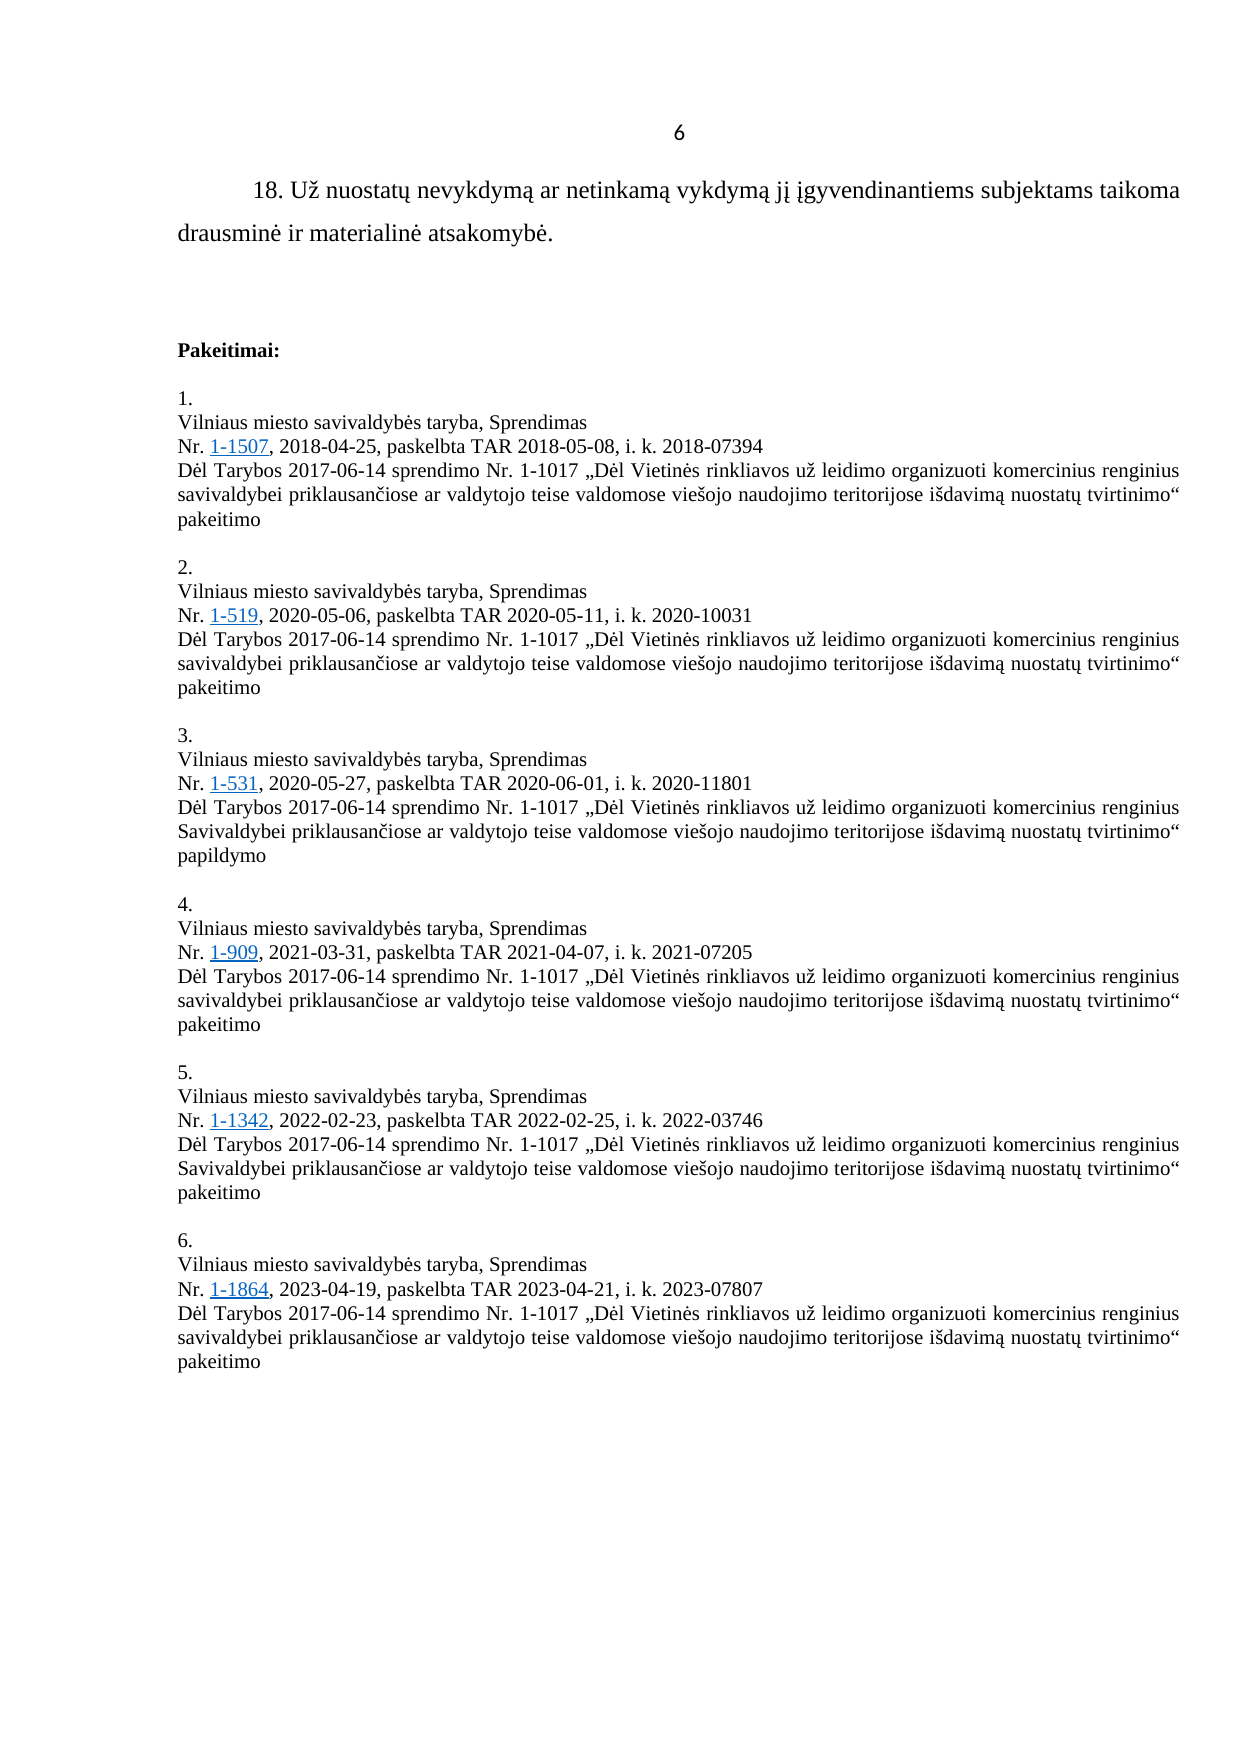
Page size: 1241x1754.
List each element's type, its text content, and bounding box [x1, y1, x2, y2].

text Vilniaus miesto savivaldybės taryba, Sprendimas [177, 1252, 1181, 1276]
text 4. [177, 891, 1181, 916]
text Dėl Tarybos 2017-06-14 sprendimo Nr. 1-1017 „Dėl Vietinės rinkliavos už leidimo organizuoti komercinius renginius Savivaldybei priklausančiose ar valdytojo teise valdomose viešojo naudojimo teritorijose išdavimą nuostatų tvirtinimo“ papildymo [177, 795, 1181, 867]
text Dėl Tarybos 2017-06-14 sprendimo Nr. 1-1017 „Dėl Vietinės rinkliavos už leidimo organizuoti komercinius renginius savivaldybei priklausančiose ar valdytojo teise valdomose viešojo naudojimo teritorijose išdavimą nuostatų tvirtinimo“ pakeitimo [177, 964, 1181, 1036]
text Vilniaus miesto savivaldybės taryba, Sprendimas [177, 916, 1181, 939]
text Dėl Tarybos 2017-06-14 sprendimo Nr. 1-1017 „Dėl Vietinės rinkliavos už leidimo organizuoti komercinius renginius savivaldybei priklausančiose ar valdytojo teise valdomose viešojo naudojimo teritorijose išdavimą nuostatų tvirtinimo“ pakeitimo [177, 458, 1181, 531]
text Dėl Tarybos 2017-06-14 sprendimo Nr. 1-1017 „Dėl Vietinės rinkliavos už leidimo organizuoti komercinius renginius Savivaldybei priklausančiose ar valdytojo teise valdomose viešojo naudojimo teritorijose išdavimą nuostatų tvirtinimo“ pakeitimo [177, 1132, 1181, 1204]
text Nr. 1-1507, 2018-04-25, paskelbta TAR 2018-05-08, i. k. 2018-07394 [177, 434, 1181, 458]
text 6. [177, 1228, 1181, 1252]
text Vilniaus miesto savivaldybės taryba, Sprendimas [177, 410, 1181, 434]
text Nr. 1-1864, 2023-04-19, paskelbta TAR 2023-04-21, i. k. 2023-07807 [177, 1276, 1181, 1301]
text 18. Už nuostatų nevykdymą ar netinkamą vykdymą jį įgyvendinantiems subjektams taikoma drausminė ir materialinė atsakomybė. [177, 175, 1181, 247]
text Vilniaus miesto savivaldybės taryba, Sprendimas [177, 747, 1181, 771]
text Pakeitimai: [177, 338, 1181, 362]
text Nr. 1-1342, 2022-02-23, paskelbta TAR 2022-02-25, i. k. 2022-03746 [177, 1108, 1181, 1132]
text Nr. 1-531, 2020-05-27, paskelbta TAR 2020-06-01, i. k. 2020-11801 [177, 771, 1181, 795]
text Vilniaus miesto savivaldybės taryba, Sprendimas [177, 579, 1181, 603]
text 2. [177, 554, 1181, 579]
text Dėl Tarybos 2017-06-14 sprendimo Nr. 1-1017 „Dėl Vietinės rinkliavos už leidimo organizuoti komercinius renginius savivaldybei priklausančiose ar valdytojo teise valdomose viešojo naudojimo teritorijose išdavimą nuostatų tvirtinimo“ pakeitimo [177, 627, 1181, 699]
text 5. [177, 1060, 1181, 1084]
text Vilniaus miesto savivaldybės taryba, Sprendimas [177, 1084, 1181, 1108]
text 1. [177, 386, 1181, 410]
text Nr. 1-519, 2020-05-06, paskelbta TAR 2020-05-11, i. k. 2020-10031 [177, 603, 1181, 627]
text 3. [177, 723, 1181, 747]
text Dėl Tarybos 2017-06-14 sprendimo Nr. 1-1017 „Dėl Vietinės rinkliavos už leidimo organizuoti komercinius renginius savivaldybei priklausančiose ar valdytojo teise valdomose viešojo naudojimo teritorijose išdavimą nuostatų tvirtinimo“ pakeitimo [177, 1301, 1181, 1373]
text Nr. 1-909, 2021-03-31, paskelbta TAR 2021-04-07, i. k. 2021-07205 [177, 939, 1181, 964]
